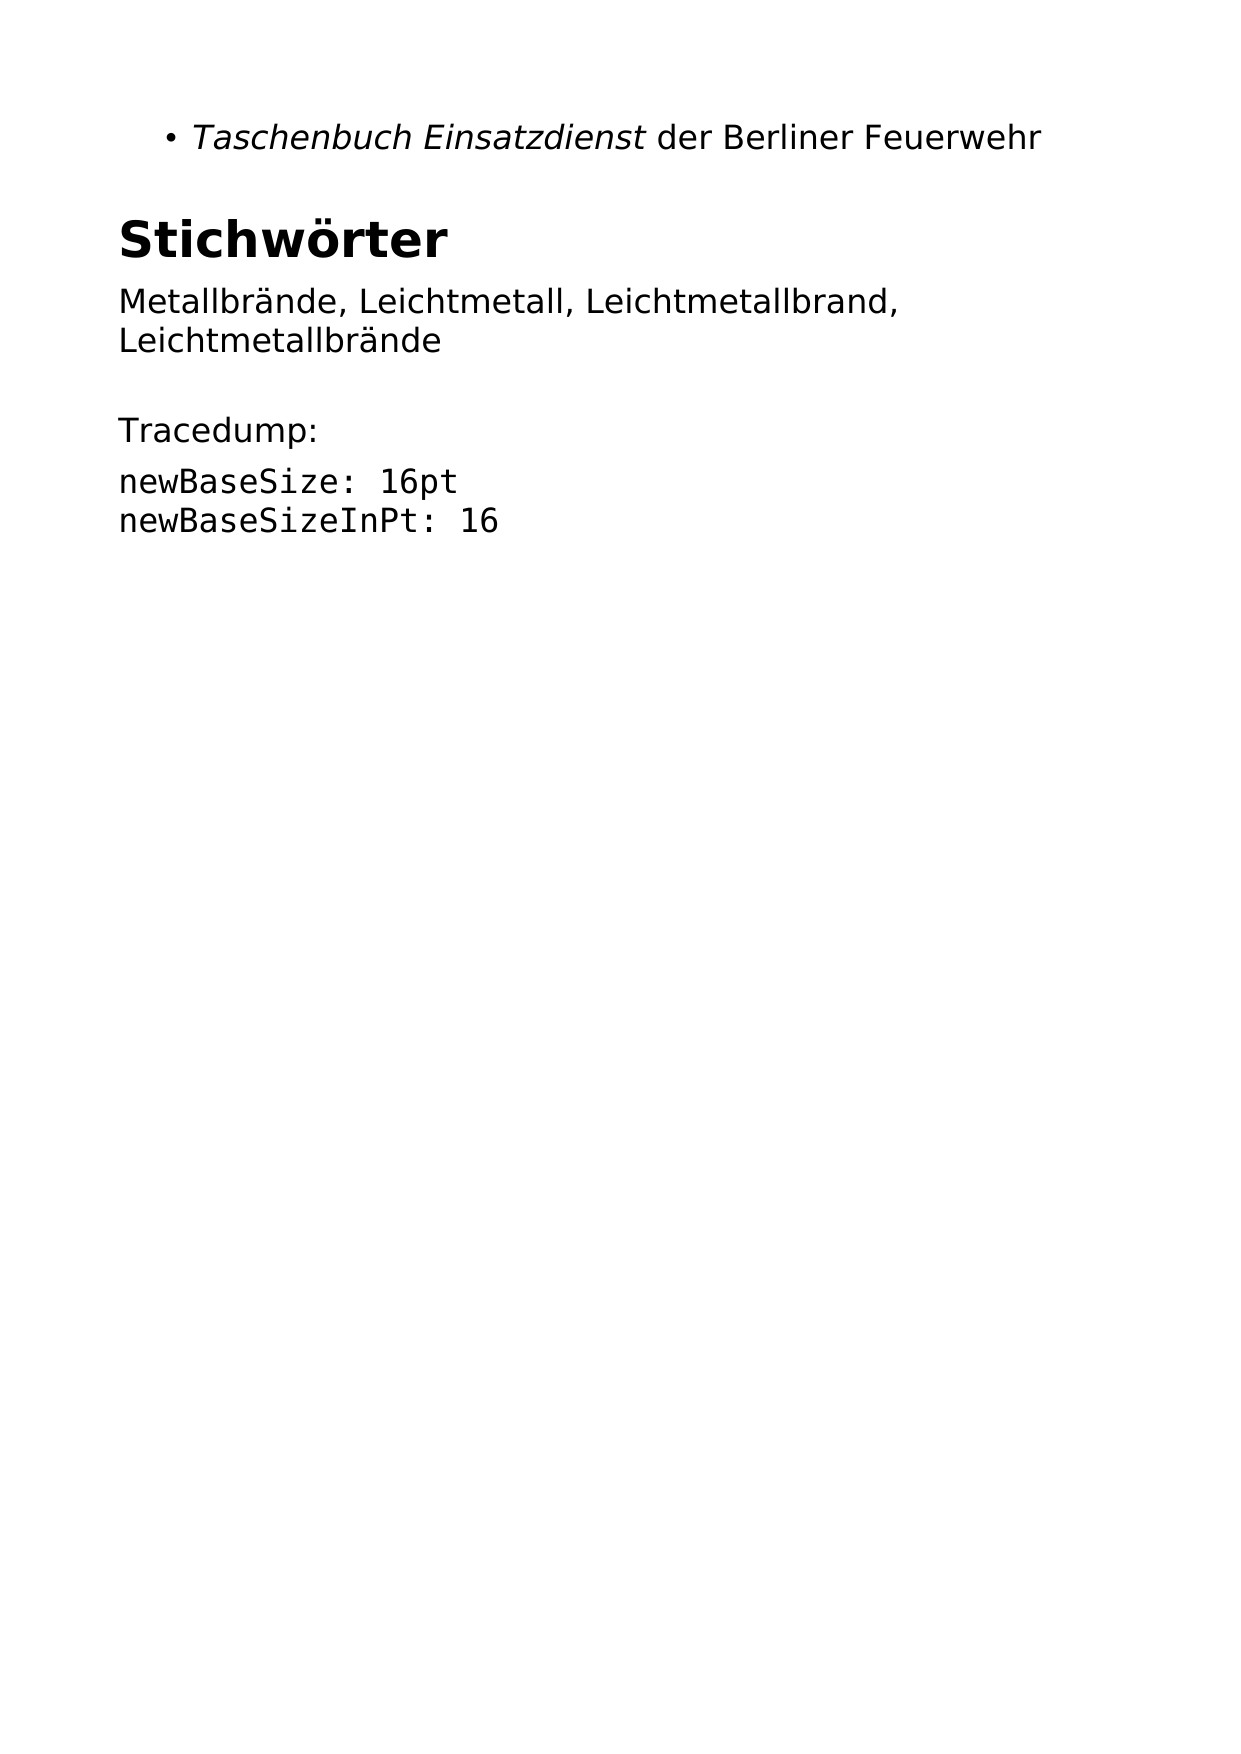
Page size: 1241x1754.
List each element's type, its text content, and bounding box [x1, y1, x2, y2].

subtitle Stichwörter [118, 211, 1122, 270]
text Tracedump: [118, 372, 1122, 450]
text Metallbrände, Leichtmetall, Leichtmetallbrand, Leichtmetallbrände [118, 282, 1122, 360]
list Taschenbuch Einsatzdienst der Berliner Feuerwehr [177, 118, 1122, 157]
text newBaseSize: 16pt newBaseSizeInPt: 16 [118, 463, 1122, 540]
